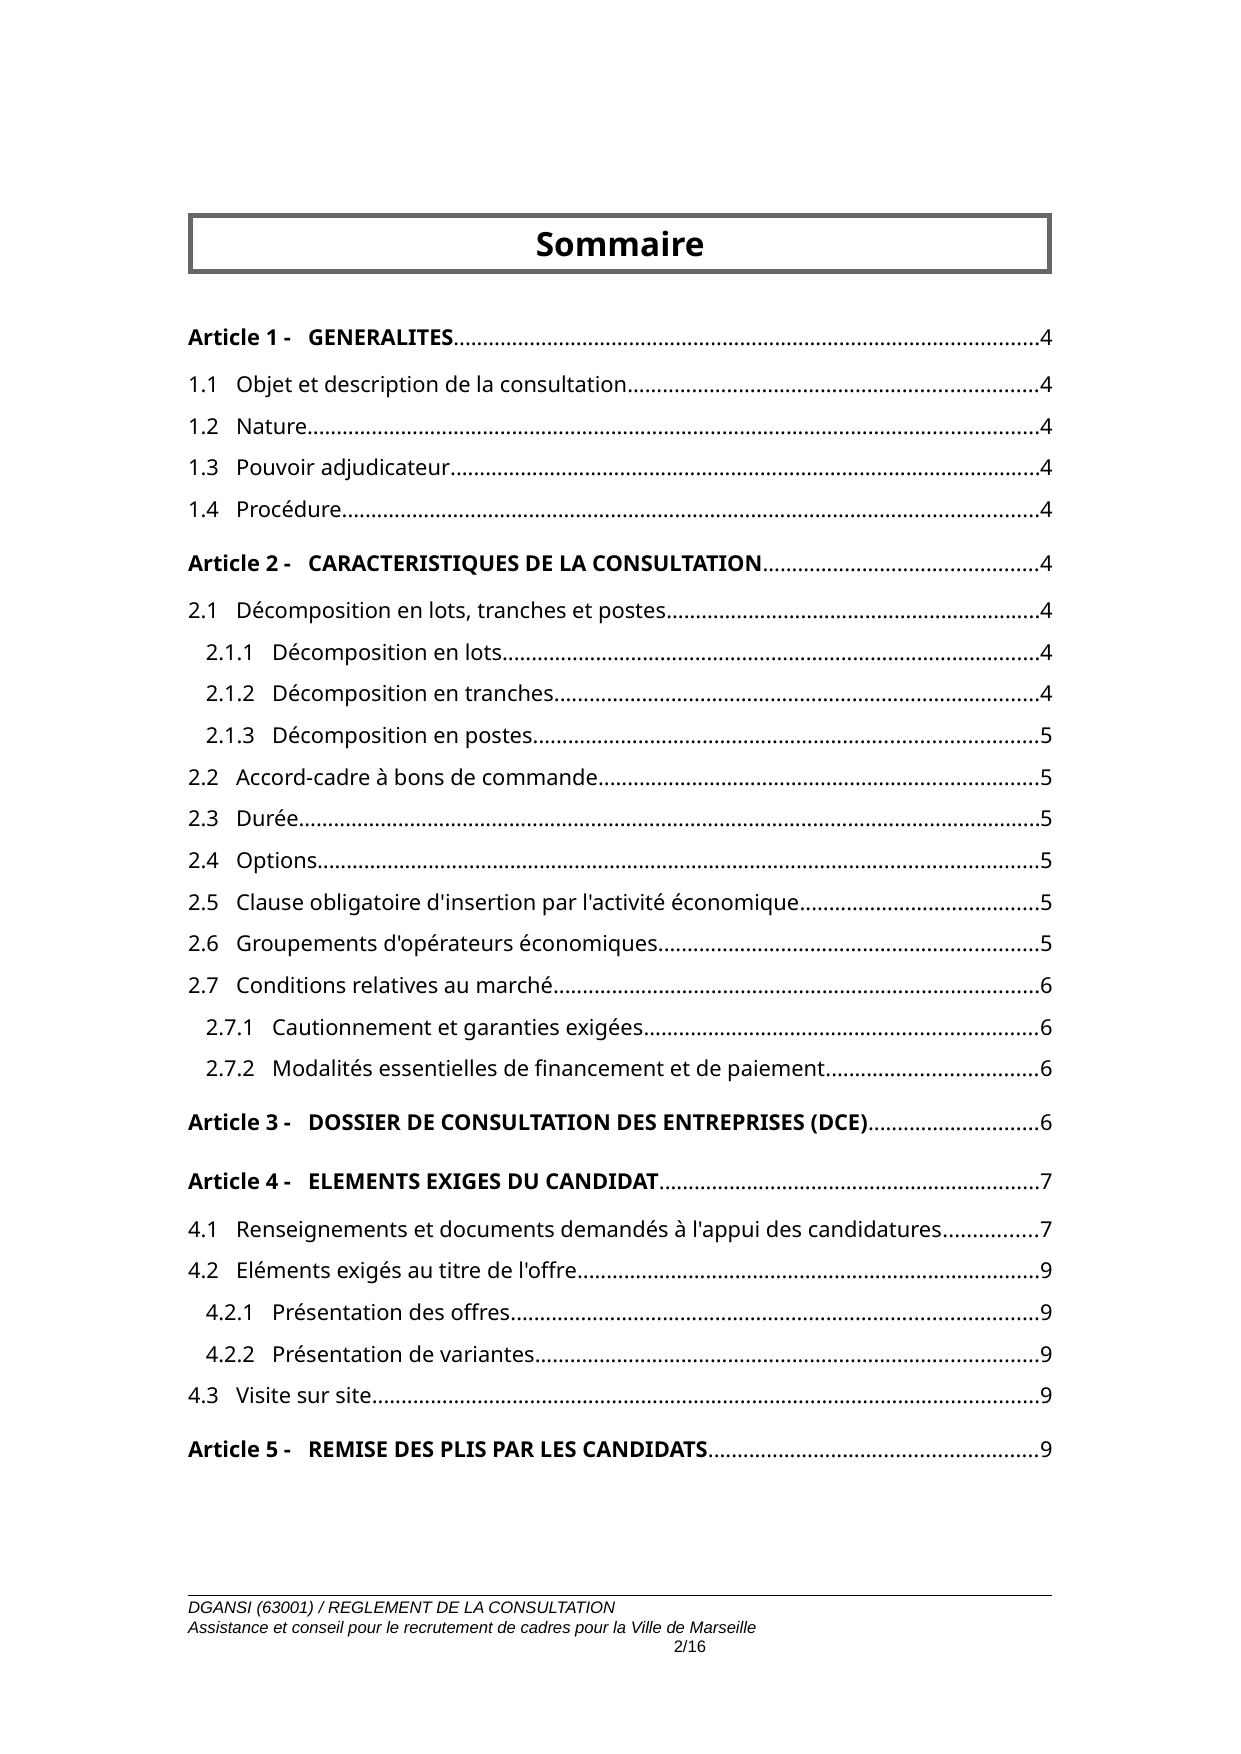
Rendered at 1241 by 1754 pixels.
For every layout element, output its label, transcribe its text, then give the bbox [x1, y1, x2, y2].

text 2.1.3 Décomposition en postes 5 [206, 720, 1052, 750]
text 2.7.2 Modalités essentielles de financement et de paiement 6 [206, 1053, 1052, 1083]
text 1.1 Objet et description de la consultation 4 [188, 369, 1052, 399]
text Article 3 - DOSSIER DE CONSULTATION DES ENTREPRISES (DCE) 6 [188, 1107, 1052, 1137]
text Article 2 - CARACTERISTIQUES DE LA CONSULTATION 4 [188, 547, 1052, 577]
text 2.1 Décomposition en lots, tranches et postes 4 [188, 595, 1052, 625]
text 2.4 Options 5 [188, 845, 1052, 875]
text 1.2 Nature 4 [188, 411, 1052, 441]
text 2.7.1 Cautionnement et garanties exigées 6 [206, 1012, 1052, 1041]
text Article 1 - GENERALITES 4 [188, 322, 1052, 351]
text 1.3 Pouvoir adjudicateur 4 [188, 452, 1052, 482]
text 2.5 Clause obligatoire d'insertion par l'activité économique 5 [188, 887, 1052, 916]
text 2.1.2 Décomposition en tranches 4 [206, 678, 1052, 708]
text 4.1 Renseignements et documents demandés à l'appui des candidatures 7 [188, 1213, 1052, 1243]
text 2.6 Groupements d'opérateurs économiques 5 [188, 928, 1052, 958]
text 4.2 Eléments exigés au titre de l'offre 9 [188, 1255, 1052, 1285]
text 4.2.1 Présentation des offres 9 [206, 1297, 1052, 1327]
text 1.4 Procédure 4 [188, 494, 1052, 524]
text 2.2 Accord-cadre à bons de commande 5 [188, 762, 1052, 791]
text Article 4 - ELEMENTS EXIGES DU CANDIDAT 7 [188, 1166, 1052, 1196]
subtitle Sommaire [193, 218, 1047, 269]
text 2.3 Durée 5 [188, 803, 1052, 833]
text 4.3 Visite sur site 9 [188, 1380, 1052, 1410]
text 4.2.2 Présentation de variantes 9 [206, 1338, 1052, 1368]
text 2.7 Conditions relatives au marché 6 [188, 970, 1052, 1000]
text 2.1.1 Décomposition en lots 4 [206, 637, 1052, 666]
text Article 5 - REMISE DES PLIS PAR LES CANDIDATS 9 [188, 1434, 1052, 1463]
